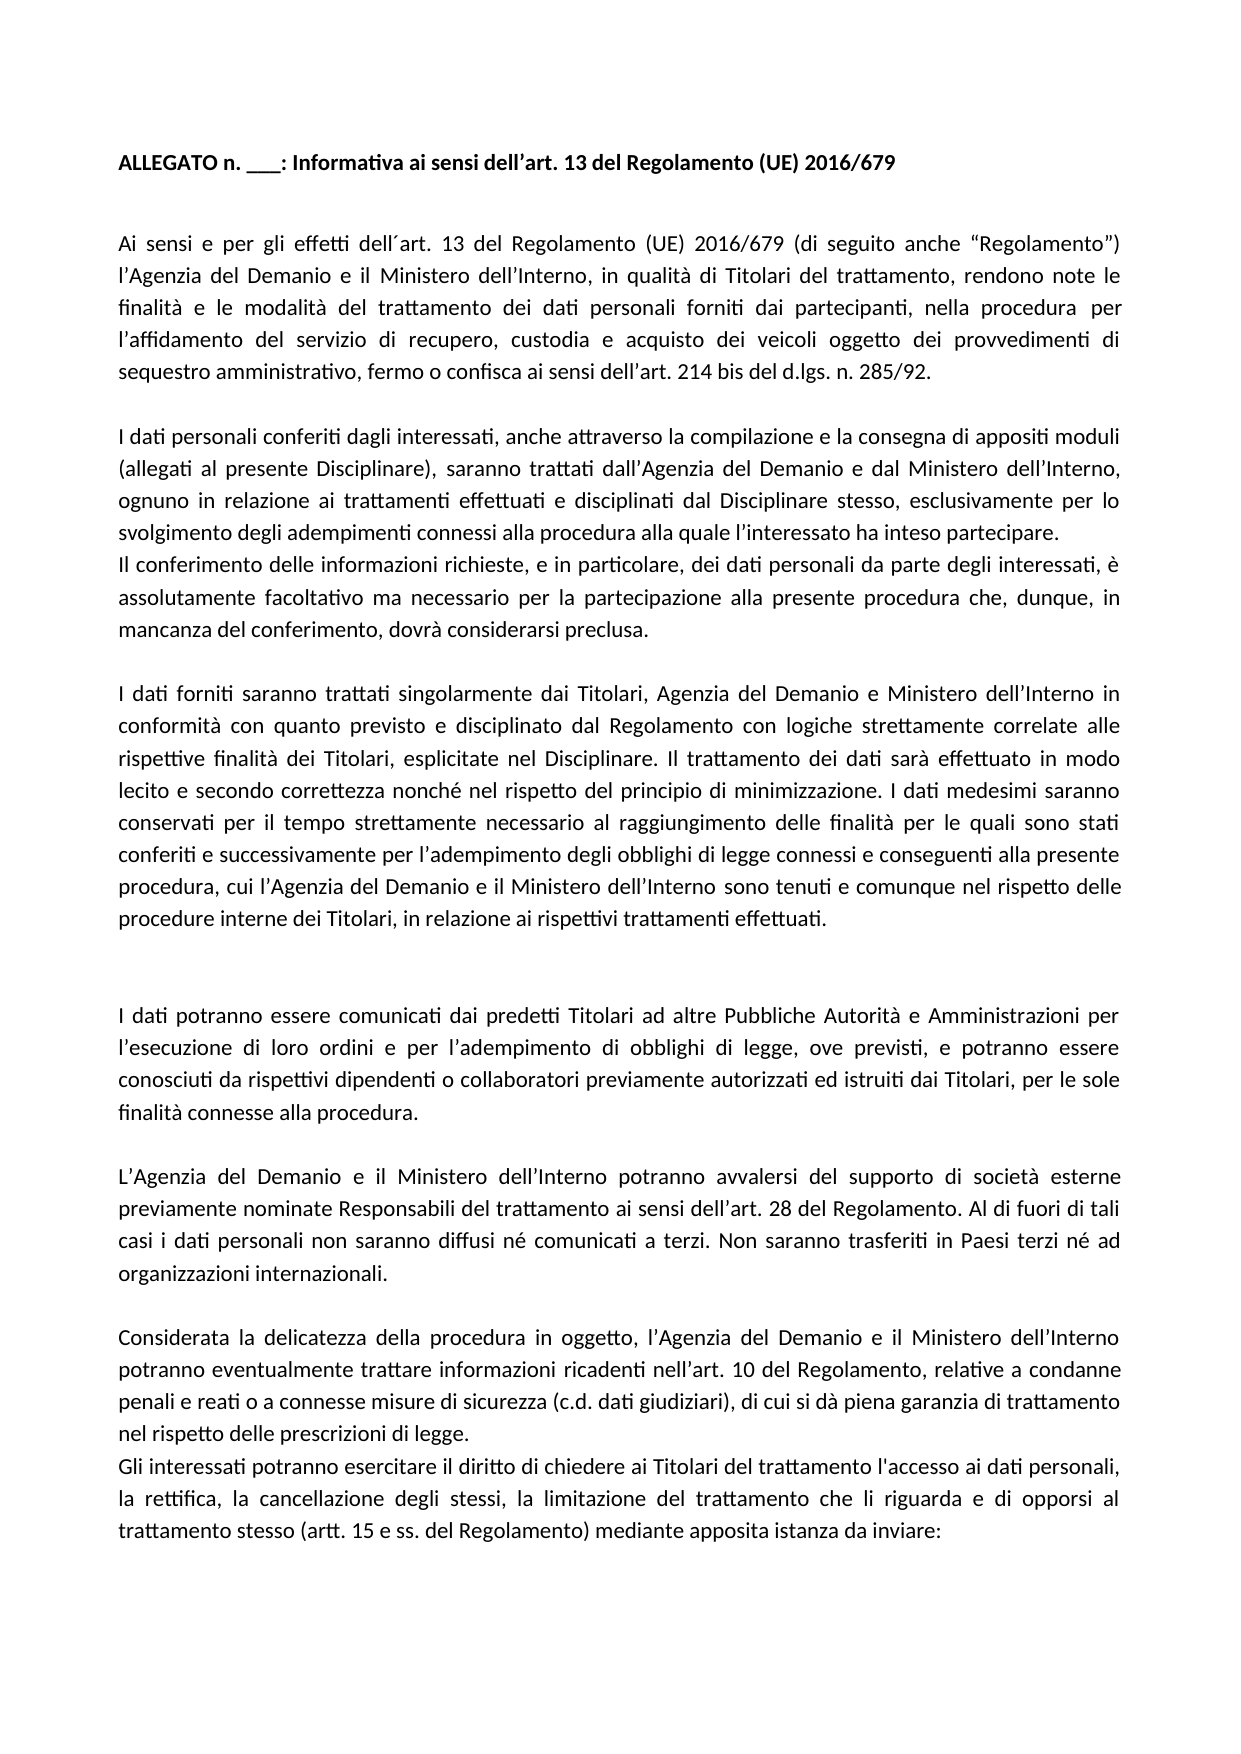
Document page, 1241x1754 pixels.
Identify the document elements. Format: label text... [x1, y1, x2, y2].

text I dati forniti saranno trattati singolarmente dai Titolari, Agenzia del Demanio e Ministero dell’Interno in conformità con quanto previsto e disciplinato dal Regolamento con logiche strettamente correlate alle rispettive finalità dei Titolari, esplicitate nel Disciplinare. Il trattamento dei dati sarà effettuato in modo lecito e secondo correttezza nonché nel rispetto del principio di minimizzazione. I dati medesimi saranno conservati per il tempo strettamente necessario al raggiungimento delle finalità per le quali sono stati conferiti e successivamente per l’adempimento degli obblighi di legge connessi e conseguenti alla presente procedura, cui l’Agenzia del Demanio e il Ministero dell’Interno sono tenuti e comunque nel rispetto delle procedure interne dei Titolari, in relazione ai rispettivi trattamenti effettuati. [118, 679, 1122, 933]
text I dati personali conferiti dagli interessati, anche attraverso la compilazione e la consegna di appositi moduli (allegati al presente Disciplinare), saranno trattati dall’Agenzia del Demanio e dal Ministero dell’Interno, ognuno in relazione ai trattamenti effettuati e disciplinati dal Disciplinare stesso, esclusivamente per lo svolgimento degli adempimenti connessi alla procedura alla quale l’interessato ha inteso partecipare. [118, 422, 1122, 546]
text I dati potranno essere comunicati dai predetti Titolari ad altre Pubbliche Autorità e Amministrazioni per l’esecuzione di loro ordini e per l’adempimento di obblighi di legge, ove previsti, e potranno essere conosciuti da rispettivi dipendenti o collaboratori previamente autorizzati ed istruiti dai Titolari, per le sole finalità connesse alla procedura. [118, 1001, 1122, 1126]
text Il conferimento delle informazioni richieste, e in particolare, dei dati personali da parte degli interessati, è assolutamente facoltativo ma necessario per la partecipazione alla presente procedura che, dunque, in mancanza del conferimento, dovrà considerarsi preclusa. [118, 551, 1122, 643]
text Ai sensi e per gli effetti dell´art. 13 del Regolamento (UE) 2016/679 (di seguito anche “Regolamento”) l’Agenzia del Demanio e il Ministero dell’Interno, in qualità di Titolari del trattamento, rendono note le finalità e le modalità del trattamento dei dati personali forniti dai partecipanti, nella procedura per l’affidamento del servizio di recupero, custodia e acquisto dei veicoli oggetto dei provvedimenti di sequestro amministrativo, fermo o confisca ai sensi dell’art. 214 bis del d.lgs. n. 285/92. [118, 229, 1122, 385]
text ALLEGATO n. ___: Informativa ai sensi dell’art. 13 del Regolamento (UE) 2016/679 [118, 148, 1122, 176]
text L’Agenzia del Demanio e il Ministero dell’Interno potranno avvalersi del supporto di società esterne previamente nominate Responsabili del trattamento ai sensi dell’art. 28 del Regolamento. Al di fuori di tali casi i dati personali non saranno diffusi né comunicati a terzi. Non saranno trasferiti in Paesi terzi né ad organizzazioni internazionali. [118, 1162, 1122, 1287]
text Considerata la delicatezza della procedura in oggetto, l’Agenzia del Demanio e il Ministero dell’Interno potranno eventualmente trattare informazioni ricadenti nell’art. 10 del Regolamento, relative a condanne penali e reati o a connesse misure di sicurezza (c.d. dati giudiziari), di cui si dà piena garanzia di trattamento nel rispetto delle prescrizioni di legge. [118, 1323, 1122, 1448]
text Gli interessati potranno esercitare il diritto di chiedere ai Titolari del trattamento l'accesso ai dati personali, la rettifica, la cancellazione degli stessi, la limitazione del trattamento che li riguarda e di opporsi al trattamento stesso (artt. 15 e ss. del Regolamento) mediante apposita istanza da inviare: [118, 1452, 1122, 1544]
